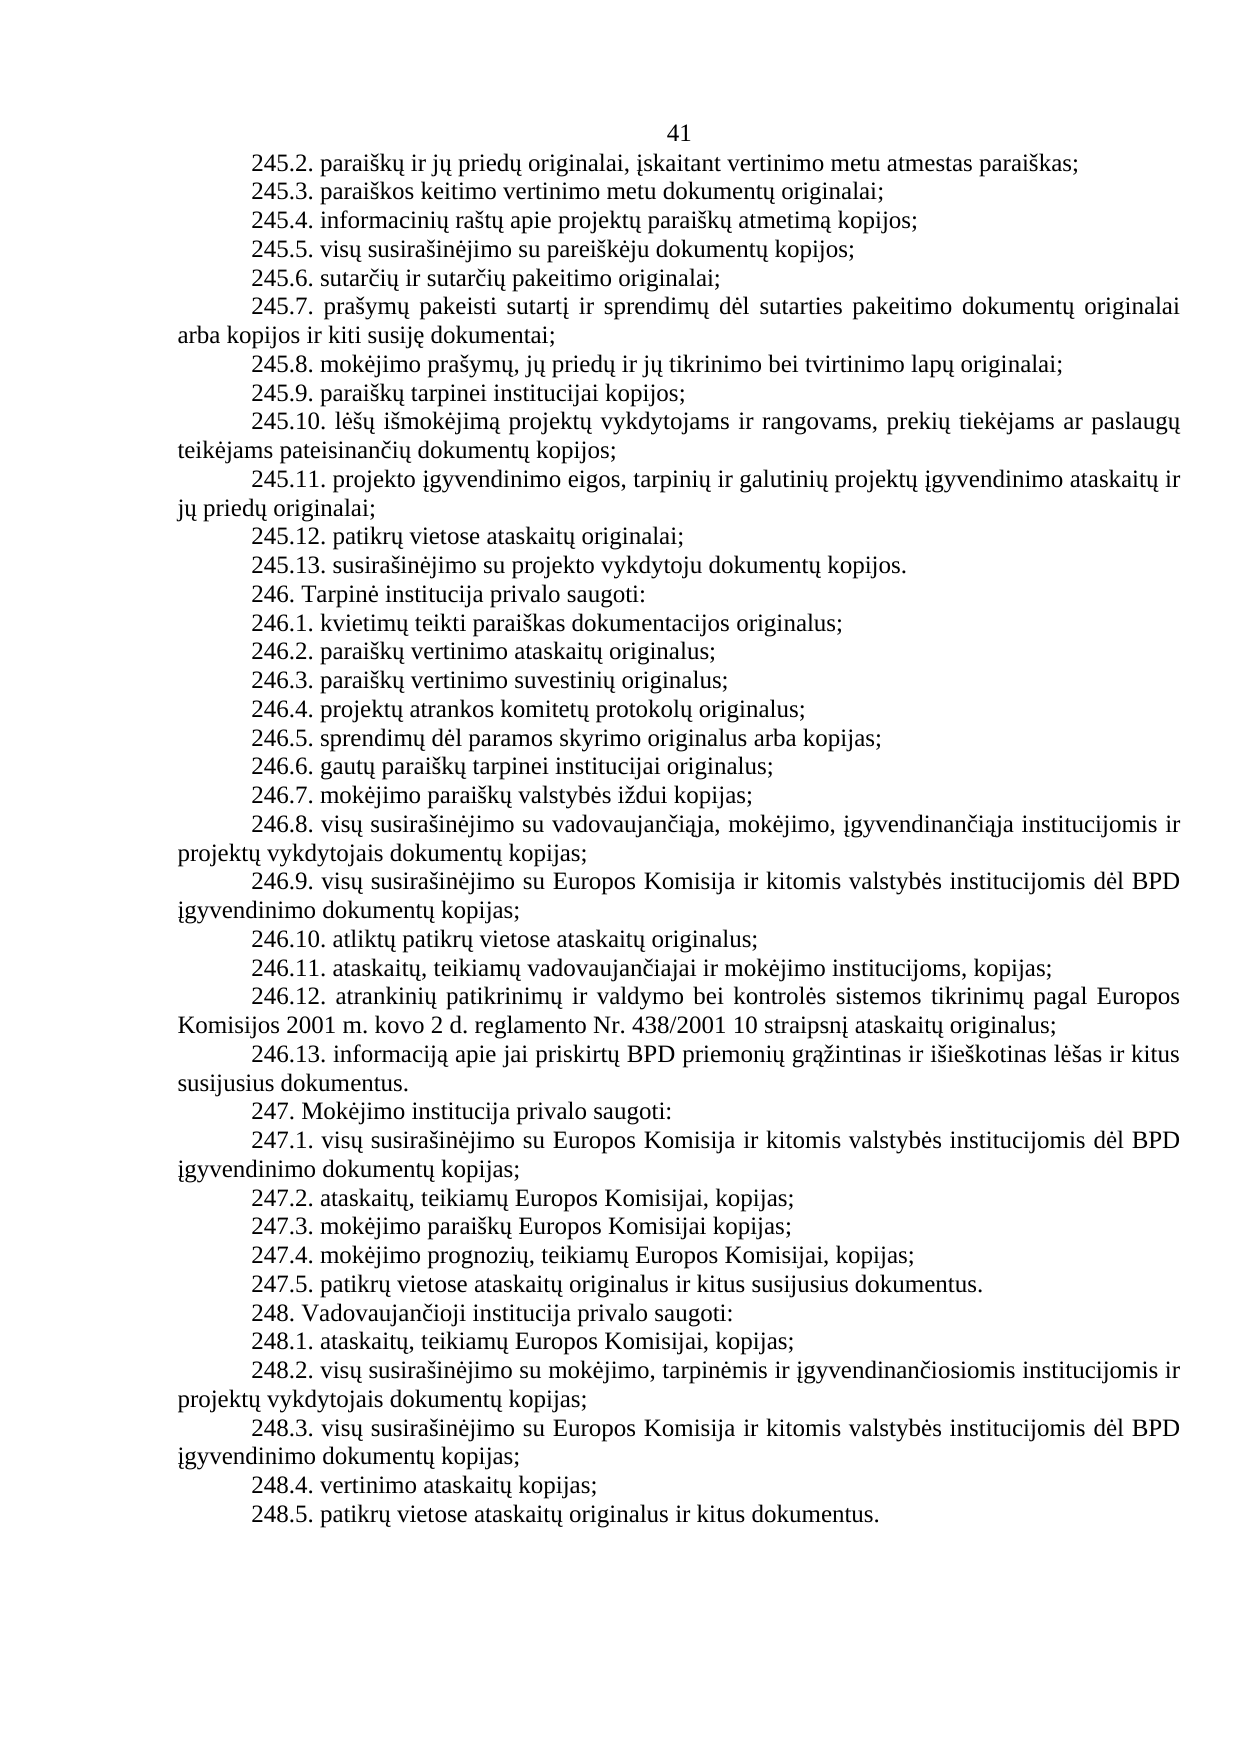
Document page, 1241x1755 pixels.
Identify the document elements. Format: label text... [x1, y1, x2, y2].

text 245.11. projekto įgyvendinimo eigos, tarpinių ir galutinių projektų įgyvendinimo ataskaitų ir jų priedų originalai; [177, 464, 1181, 521]
text 248.5. patikrų vietose ataskaitų originalus ir kitus dokumentus. [177, 1499, 1181, 1528]
text 245.5. visų susirašinėjimo su pareiškėju dokumentų kopijos; [177, 234, 1181, 263]
text 245.2. paraiškų ir jų priedų originalai, įskaitant vertinimo metu atmestas paraiškas; [177, 148, 1181, 176]
text 247.1. visų susirašinėjimo su Europos Komisija ir kitomis valstybės institucijomis dėl BPD įgyvendinimo dokumentų kopijas; [177, 1125, 1181, 1183]
text 246.1. kvietimų teikti paraiškas dokumentacijos originalus; [177, 608, 1181, 636]
text 246.8. visų susirašinėjimo su vadovaujančiąja, mokėjimo, įgyvendinančiąja institucijomis ir projektų vykdytojais dokumentų kopijas; [177, 809, 1181, 866]
text 248.3. visų susirašinėjimo su Europos Komisija ir kitomis valstybės institucijomis dėl BPD įgyvendinimo dokumentų kopijas; [177, 1413, 1181, 1470]
text 246.2. paraiškų vertinimo ataskaitų originalus; [177, 636, 1181, 665]
text 245.12. patikrų vietose ataskaitų originalai; [177, 521, 1181, 550]
text 245.10. lėšų išmokėjimą projektų vykdytojams ir rangovams, prekių tiekėjams ar paslaugų teikėjams pateisinančių dokumentų kopijos; [177, 406, 1181, 464]
text 246.4. projektų atrankos komitetų protokolų originalus; [177, 694, 1181, 723]
text 246.13. informaciją apie jai priskirtų BPD priemonių grąžintinas ir išieškotinas lėšas ir kitus susijusius dokumentus. [177, 1039, 1181, 1096]
text 247.4. mokėjimo prognozių, teikiamų Europos Komisijai, kopijas; [177, 1240, 1181, 1269]
text 245.4. informacinių raštų apie projektų paraiškų atmetimą kopijos; [177, 205, 1181, 234]
text 245.6. sutarčių ir sutarčių pakeitimo originalai; [177, 263, 1181, 291]
text 246. Tarpinė institucija privalo saugoti: [177, 579, 1181, 608]
text 246.11. ataskaitų, teikiamų vadovaujančiajai ir mokėjimo institucijoms, kopijas; [177, 953, 1181, 981]
text 247.2. ataskaitų, teikiamų Europos Komisijai, kopijas; [177, 1183, 1181, 1211]
text 248. Vadovaujančioji institucija privalo saugoti: [177, 1298, 1181, 1326]
text 247.5. patikrų vietose ataskaitų originalus ir kitus susijusius dokumentus. [177, 1269, 1181, 1298]
text 248.2. visų susirašinėjimo su mokėjimo, tarpinėmis ir įgyvendinančiosiomis institucijomis ir projektų vykdytojais dokumentų kopijas; [177, 1355, 1181, 1413]
text 245.3. paraiškos keitimo vertinimo metu dokumentų originalai; [177, 176, 1181, 205]
text 246.7. mokėjimo paraiškų valstybės iždui kopijas; [177, 780, 1181, 809]
text 245.8. mokėjimo prašymų, jų priedų ir jų tikrinimo bei tvirtinimo lapų originalai; [177, 349, 1181, 378]
text 246.9. visų susirašinėjimo su Europos Komisija ir kitomis valstybės institucijomis dėl BPD įgyvendinimo dokumentų kopijas; [177, 866, 1181, 924]
text 246.5. sprendimų dėl paramos skyrimo originalus arba kopijas; [177, 723, 1181, 751]
text 245.7. prašymų pakeisti sutartį ir sprendimų dėl sutarties pakeitimo dokumentų originalai arba kopijos ir kiti susiję dokumentai; [177, 291, 1181, 349]
text 246.12. atrankinių patikrinimų ir valdymo bei kontrolės sistemos tikrinimų pagal Europos Komisijos 2001 m. kovo 2 d. reglamento Nr. 438/2001 10 straipsnį ataskaitų originalus; [177, 981, 1181, 1039]
text 247. Mokėjimo institucija privalo saugoti: [177, 1096, 1181, 1125]
text 247.3. mokėjimo paraiškų Europos Komisijai kopijas; [177, 1211, 1181, 1240]
text 246.6. gautų paraiškų tarpinei institucijai originalus; [177, 751, 1181, 780]
text 246.3. paraiškų vertinimo suvestinių originalus; [177, 665, 1181, 694]
text 245.9. paraiškų tarpinei institucijai kopijos; [177, 378, 1181, 406]
text 246.10. atliktų patikrų vietose ataskaitų originalus; [177, 924, 1181, 953]
text 245.13. susirašinėjimo su projekto vykdytoju dokumentų kopijos. [177, 550, 1181, 579]
text 248.4. vertinimo ataskaitų kopijas; [177, 1470, 1181, 1499]
text 248.1. ataskaitų, teikiamų Europos Komisijai, kopijas; [177, 1326, 1181, 1355]
